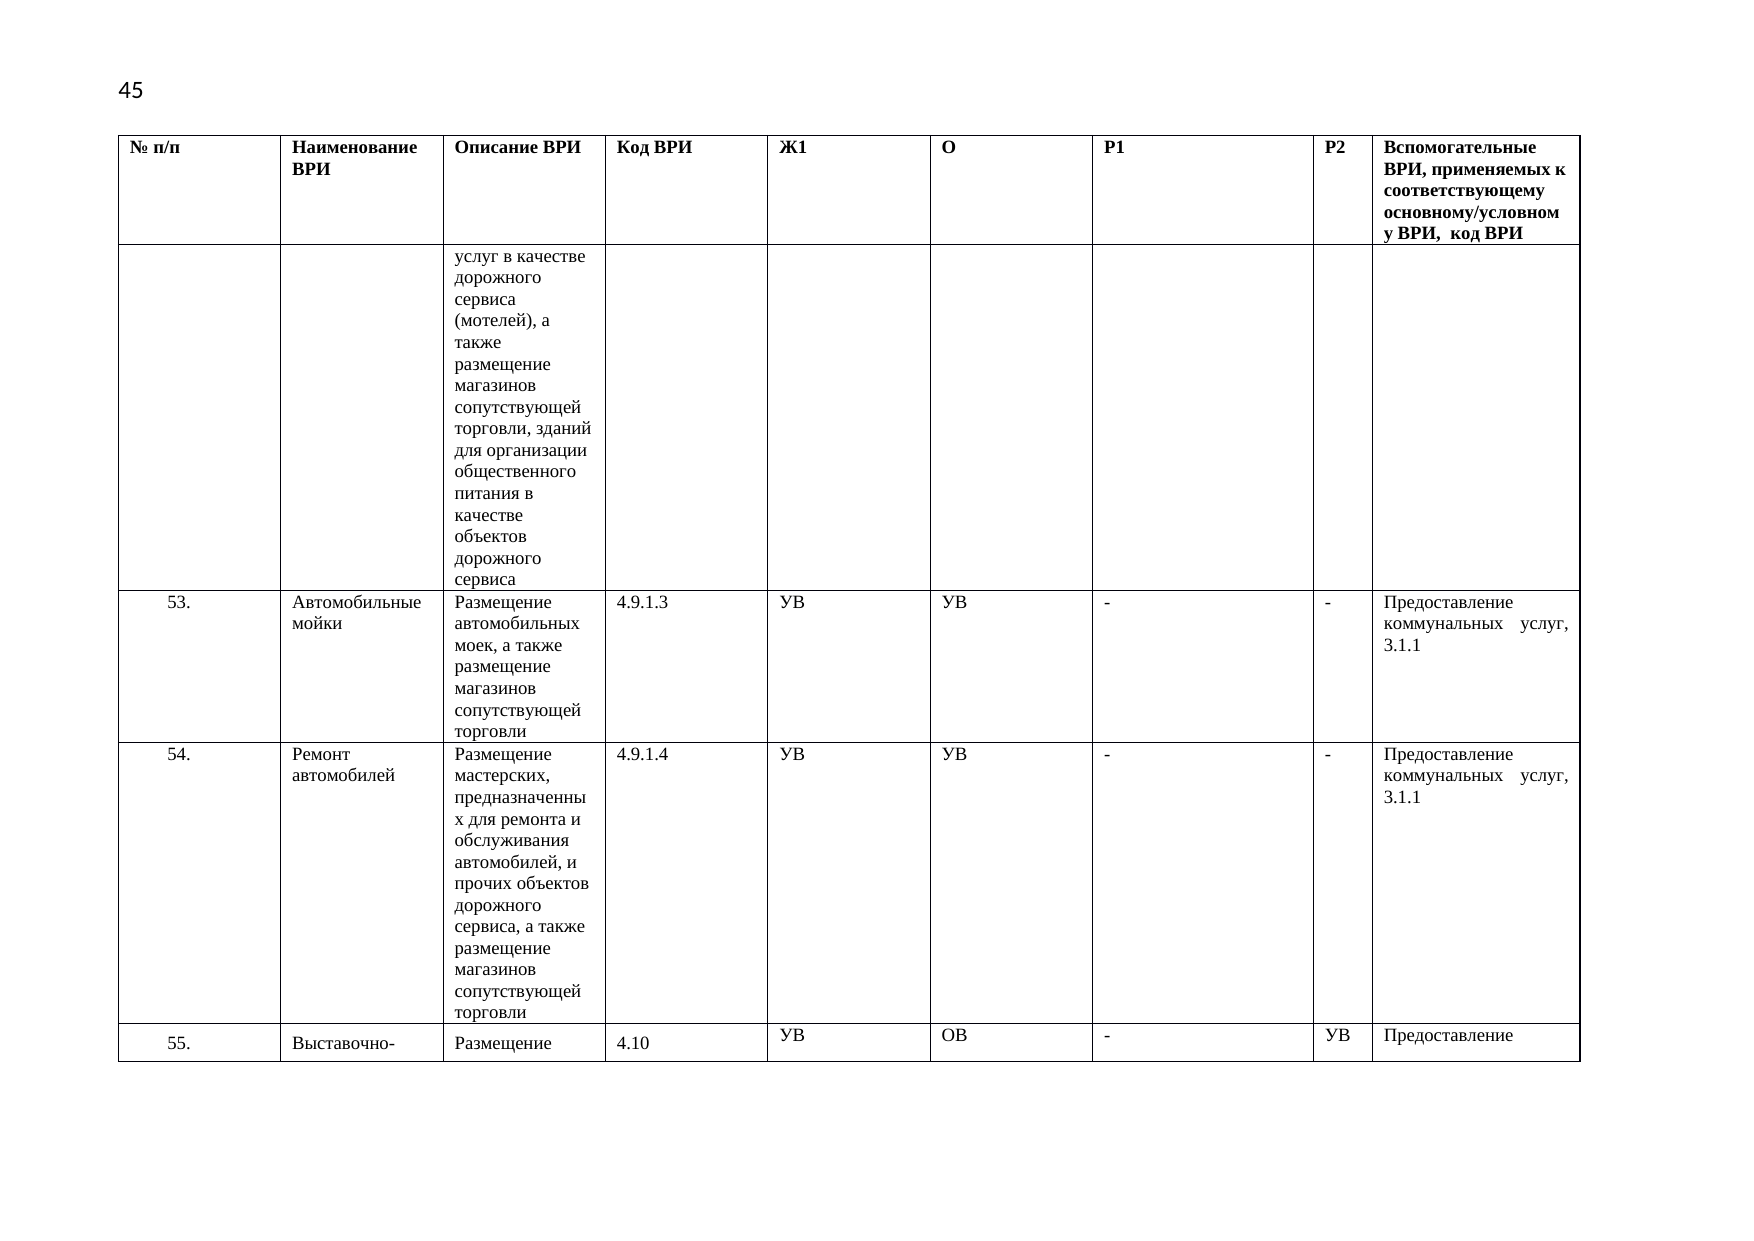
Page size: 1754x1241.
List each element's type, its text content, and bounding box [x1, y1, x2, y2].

table_cell [1373, 245, 1579, 590]
table_cell Размещение автомобильных моек, а также размещение магазинов сопутствующей торговли [444, 591, 605, 742]
table_cell Размещение [444, 1024, 605, 1061]
table_cell УВ [768, 743, 930, 1023]
table_cell - [1093, 1024, 1313, 1061]
table_header Р1 [1093, 136, 1313, 244]
table_cell - [1314, 245, 1372, 590]
table_header Код ВРИ [606, 136, 767, 244]
table_cell [119, 591, 280, 742]
table_header Ж1 [768, 136, 930, 244]
table_cell [931, 245, 1092, 590]
table_cell Размещение мастерских, предназначенных для ремонта и обслуживания автомобилей, и прочих объектов дорожного сервиса, а также размещение магазинов сопутствующей торговли [444, 743, 605, 1023]
table_cell Выставочно- [281, 1024, 443, 1061]
table_cell 4.9.1.3 [606, 591, 767, 742]
table_cell [281, 245, 443, 590]
table_cell Предоставление [1373, 1024, 1579, 1061]
table_cell Автомобильные мойки [281, 591, 443, 742]
table_cell 4.10 [606, 1024, 767, 1061]
table_cell УВ [1314, 1024, 1372, 1061]
table_header Р2 [1314, 136, 1372, 244]
table_header Вспомогательные ВРИ, применяемых к соответствующему основному/условному ВРИ, код ВРИ [1373, 136, 1579, 244]
table_cell ОВ [931, 1024, 1092, 1061]
table_header Описание ВРИ [444, 136, 605, 244]
table_cell Предоставление коммунальных услуг, 3.1.1 [1373, 591, 1579, 742]
table_header № п/п [119, 136, 280, 244]
table_cell - [1093, 245, 1313, 590]
table_header Наименование ВРИ [281, 136, 443, 244]
table_header O [931, 136, 1092, 244]
table_cell - [1314, 743, 1372, 1023]
table_cell [119, 1024, 280, 1061]
table_cell [119, 245, 280, 590]
table_cell Предоставление коммунальных услуг, 3.1.1 [1373, 743, 1579, 1023]
table_cell [119, 743, 280, 1023]
table_cell УВ [768, 1024, 930, 1061]
table_cell Ремонт автомобилей [281, 743, 443, 1023]
table_cell УВ [768, 591, 930, 742]
table_cell [768, 245, 930, 590]
table_cell - [1093, 743, 1313, 1023]
table_cell 4.9.1.4 [606, 743, 767, 1023]
table_cell [606, 245, 767, 590]
table_cell УВ [931, 743, 1092, 1023]
table_cell УВ [931, 591, 1092, 742]
table_cell услуг в качестве дорожного сервиса (мотелей), а также размещение магазинов сопутствующей торговли, зданий для организации общественного питания в качестве объектов дорожного сервиса [444, 245, 605, 590]
table_cell - [1314, 591, 1372, 742]
table_cell - [1093, 591, 1313, 742]
